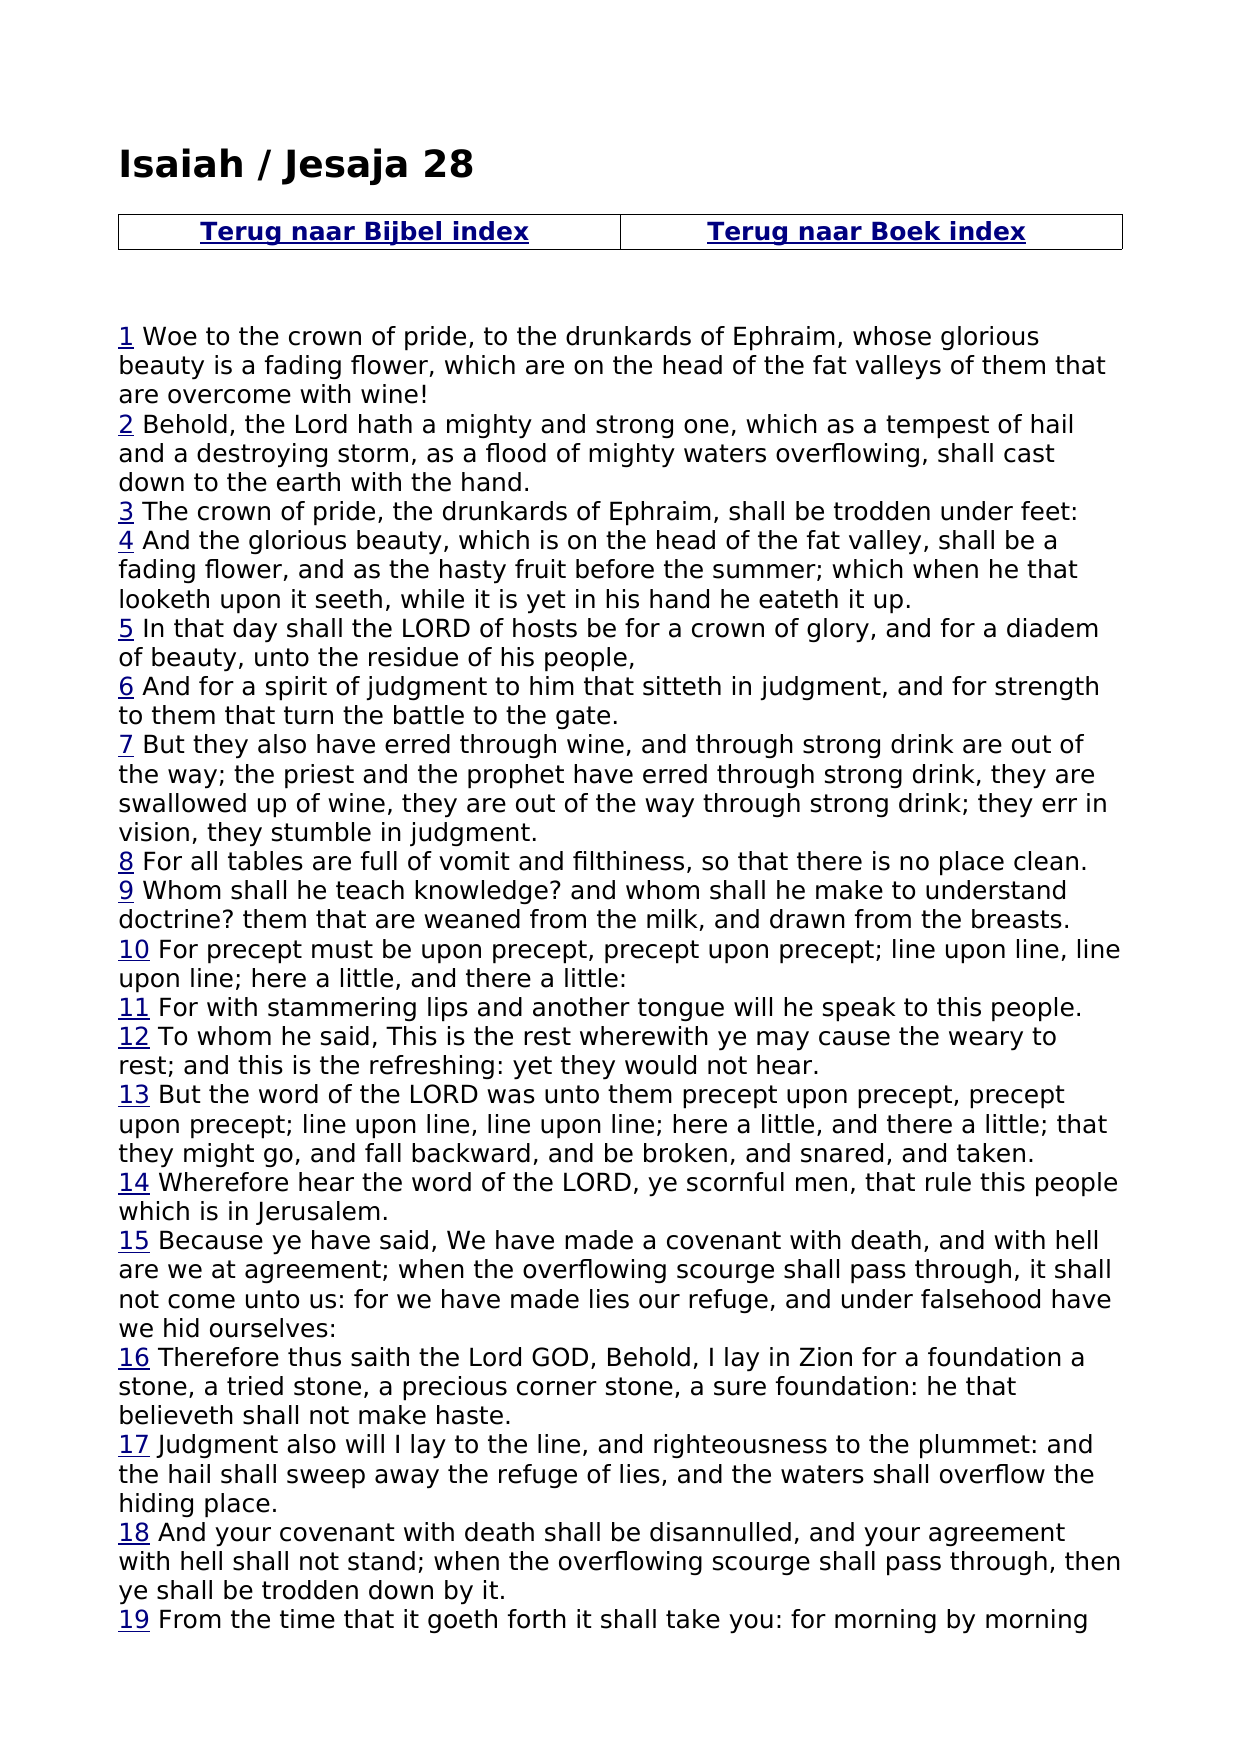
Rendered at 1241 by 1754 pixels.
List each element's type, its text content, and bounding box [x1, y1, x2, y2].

text 1 Woe to the crown of pride, to the drunkards of Ephraim, whose glorious beauty is a fading flower, which are on the head of the fat valleys of them that are overcome with wine! 2 Behold, the Lord hath a mighty and strong one, which as a tempest of hail and a destroying storm, as a flood of mighty waters overflowing, shall cast down to the earth with the hand. 3 The crown of pride, the drunkards of Ephraim, shall be trodden under feet: 4 And the glorious beauty, which is on the head of the fat valley, shall be a fading flower, and as the hasty fruit before the summer; which when he that looketh upon it seeth, while it is yet in his hand he eateth it up. 5 In that day shall the LORD of hosts be for a crown of glory, and for a diadem of beauty, unto the residue of his people, 6 And for a spirit of judgment to him that sitteth in judgment, and for strength to them that turn the battle to the gate. 7 But they also have erred through wine, and through strong drink are out of the way; the priest and the prophet have erred through strong drink, they are swallowed up of wine, they are out of the way through strong drink; they err in vision, they stumble in judgment. 8 For all tables are full of vomit and filthiness, so that there is no place clean. 9 Whom shall he teach knowledge? and whom shall he make to understand doctrine? them that are weaned from the milk, and drawn from the breasts. 10 For precept must be upon precept, precept upon precept; line upon line, line upon line; here a little, and there a little: 11 For with stammering lips and another tongue will he speak to this people. 12 To whom he said, This is the rest wherewith ye may cause the weary to rest; and this is the refreshing: yet they would not hear. 13 But the word of the LORD was unto them precept upon precept, precept upon precept; line upon line, line upon line; here a little, and there a little; that they might go, and fall backward, and be broken, and snared, and taken. 14 Wherefore hear the word of the LORD, ye scornful men, that rule this people which is in Jerusalem. 15 Because ye have said, We have made a covenant with death, and with hell are we at agreement; when the overflowing scourge shall pass through, it shall not come unto us: for we have made lies our refuge, and under falsehood have we hid ourselves: 16 Therefore thus saith the Lord GOD, Behold, I lay in Zion for a foundation a stone, a tried stone, a precious corner stone, a sure foundation: he that believeth shall not make haste. 17 Judgment also will I lay to the line, and righteousness to the plummet: and the hail shall sweep away the refuge of lies, and the waters shall overflow the hiding place. 18 And your covenant with death shall be disannulled, and your agreement with hell shall not stand; when the overflowing scourge shall pass through, then ye shall be trodden down by it. 19 From the time that it goeth forth it shall take you: for morning by morning [118, 264, 1122, 1635]
subtitle Isaiah / Jesaja 28 [118, 143, 1122, 187]
table_header Terug naar Bijbel index [119, 215, 620, 249]
table_header Terug naar Boek index [621, 215, 1122, 249]
